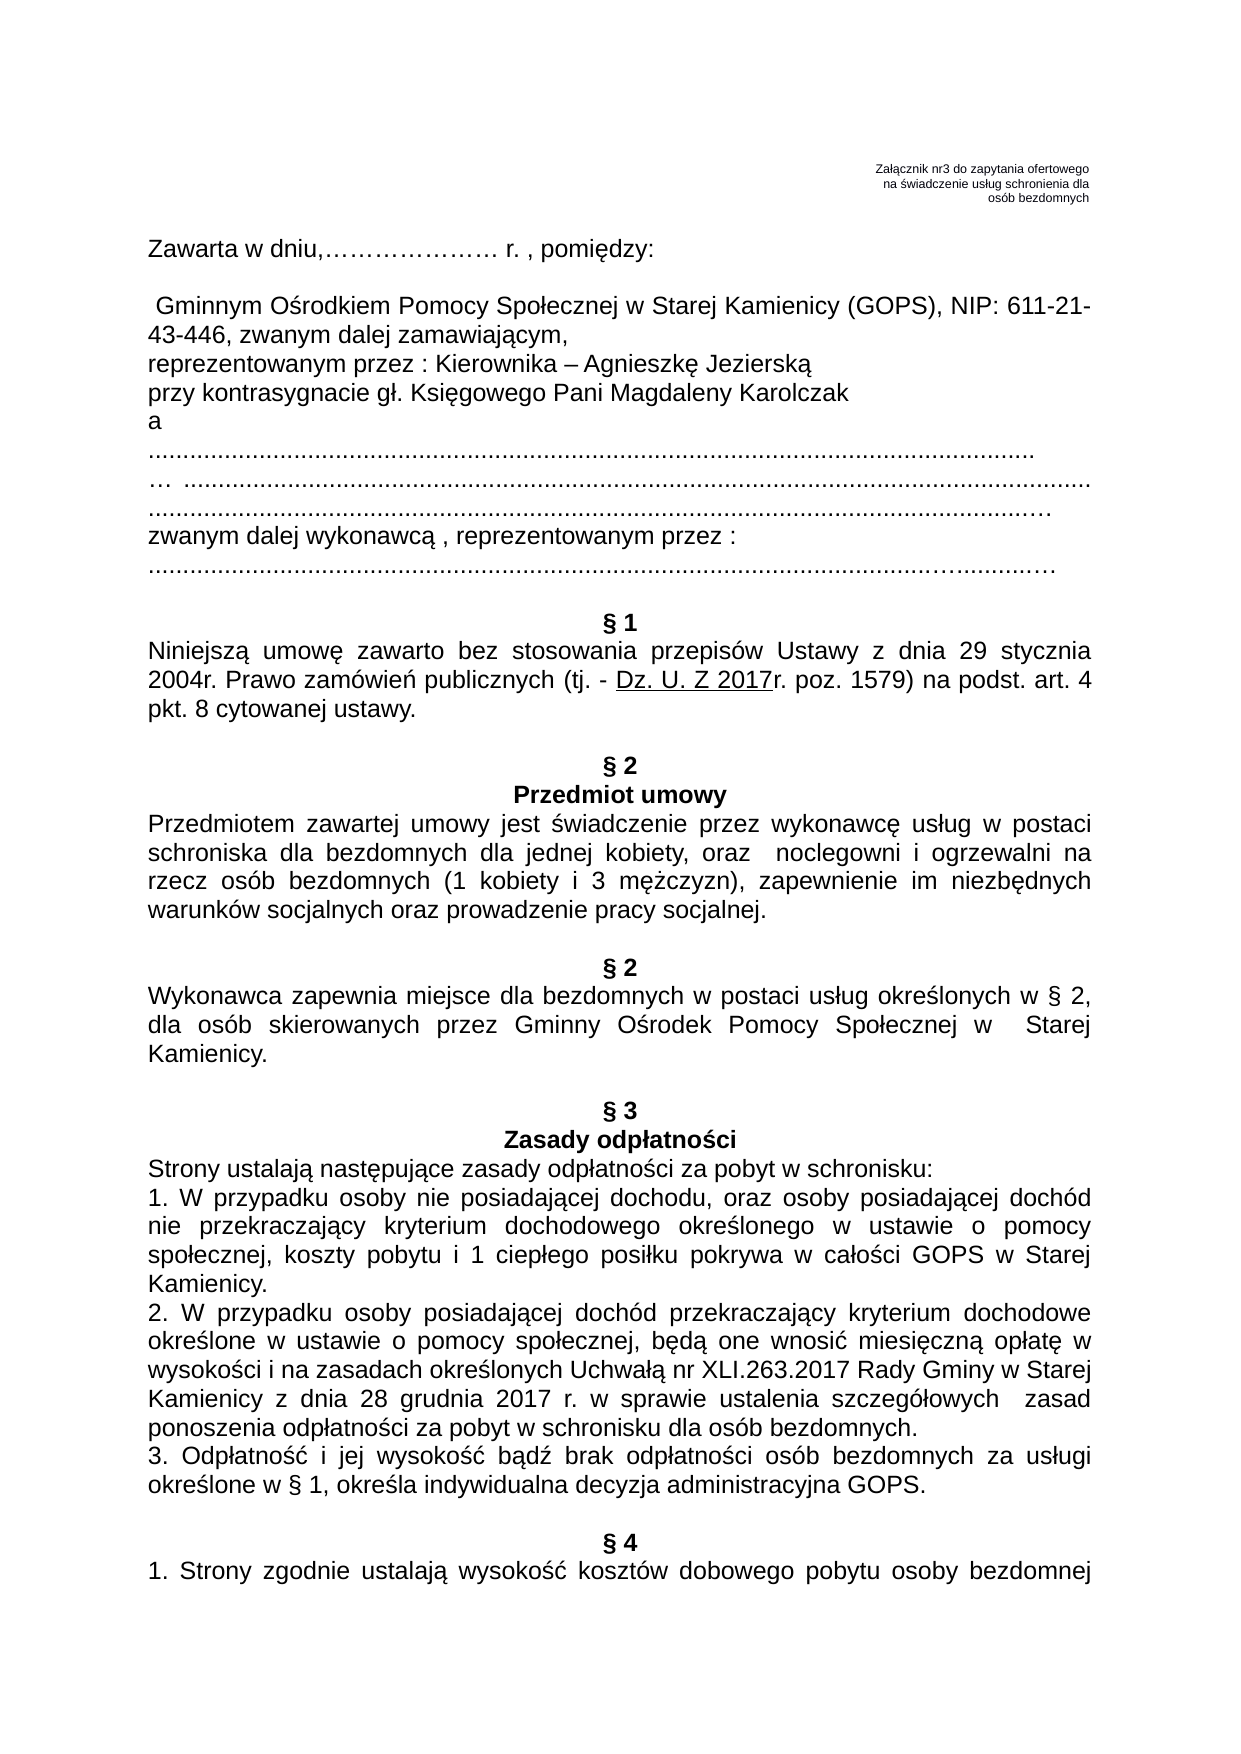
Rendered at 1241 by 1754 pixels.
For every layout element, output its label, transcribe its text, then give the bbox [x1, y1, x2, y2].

text § 4 [148, 1528, 1093, 1556]
text .................................................................................................................…...........… [148, 550, 1093, 579]
text na świadczenie usług schronienia dla [664, 176, 1093, 191]
text Przedmiotem zawartej umowy jest świadczenie przez wykonawcę usług w postaci schroniska dla bezdomnych dla jednej kobiety, oraz noclegowni i ogrzewalni na rzecz osób bezdomnych (1 kobiety i 3 mężczyzn), zapewnienie im niezbędnych warunków socjalnych oraz prowadzenie pracy socjalnej. [148, 809, 1093, 924]
text § 3 [148, 1096, 1093, 1125]
text przy kontrasygnacie gł. Księgowego Pani Magdaleny Karolczak [148, 378, 1093, 406]
text § 2 [148, 751, 1093, 780]
text Gminnym Ośrodkiem Pomocy Społecznej w Starej Kamienicy (GOPS), NIP: 611-21-43-446, zwanym dalej zamawiającym, [148, 291, 1093, 349]
text Zasady odpłatności [148, 1125, 1093, 1154]
text Strony ustalają następujące zasady odpłatności za pobyt w schronisku: [148, 1154, 1093, 1183]
text reprezentowanym przez : Kierownika – Agnieszkę Jezierską [148, 349, 1093, 378]
text Przedmiot umowy [148, 780, 1093, 809]
text § 2 [148, 953, 1093, 981]
text Załącznik nr3 do zapytania ofertowego [664, 162, 1093, 176]
text ................................................................................................................................… ................................................................................................................................... ...............................................................................................................................… zwanym dalej wykonawcą , reprezentowanym przez : [148, 435, 1093, 550]
text Niniejszą umowę zawarto bez stosowania przepisów Ustawy z dnia 29 stycznia 2004r. Prawo zamówień publicznych (tj. - Dz. U. Z 2017r. poz. 1579) na podst. art. 4 pkt. 8 cytowanej ustawy. [148, 636, 1093, 723]
text 1. Strony zgodnie ustalają wysokość kosztów dobowego pobytu osoby bezdomnej [148, 1556, 1093, 1585]
text 1. W przypadku osoby nie posiadającej dochodu, oraz osoby posiadającej dochód nie przekraczający kryterium dochodowego określonego w ustawie o pomocy społecznej, koszty pobytu i 1 ciepłego posiłku pokrywa w całości GOPS w Starej Kamienicy. [148, 1183, 1093, 1298]
text a [148, 406, 1093, 435]
text § 1 [148, 608, 1093, 636]
text 3. Odpłatność i jej wysokość bądź brak odpłatności osób bezdomnych za usługi określone w § 1, określa indywidualna decyzja administracyjna GOPS. [148, 1441, 1093, 1499]
text osób bezdomnych [664, 191, 1093, 205]
text Zawarta w dniu,………………… r. , pomiędzy: [148, 234, 1093, 263]
text 2. W przypadku osoby posiadającej dochód przekraczający kryterium dochodowe określone w ustawie o pomocy społecznej, będą one wnosić miesięczną opłatę w wysokości i na zasadach określonych Uchwałą nr XLI.263.2017 Rady Gminy w Starej Kamienicy z dnia 28 grudnia 2017 r. w sprawie ustalenia szczegółowych zasad ponoszenia odpłatności za pobyt w schronisku dla osób bezdomnych. [148, 1298, 1093, 1441]
text Wykonawca zapewnia miejsce dla bezdomnych w postaci usług określonych w § 2, dla osób skierowanych przez Gminny Ośrodek Pomocy Społecznej w Starej Kamienicy. [148, 981, 1093, 1068]
